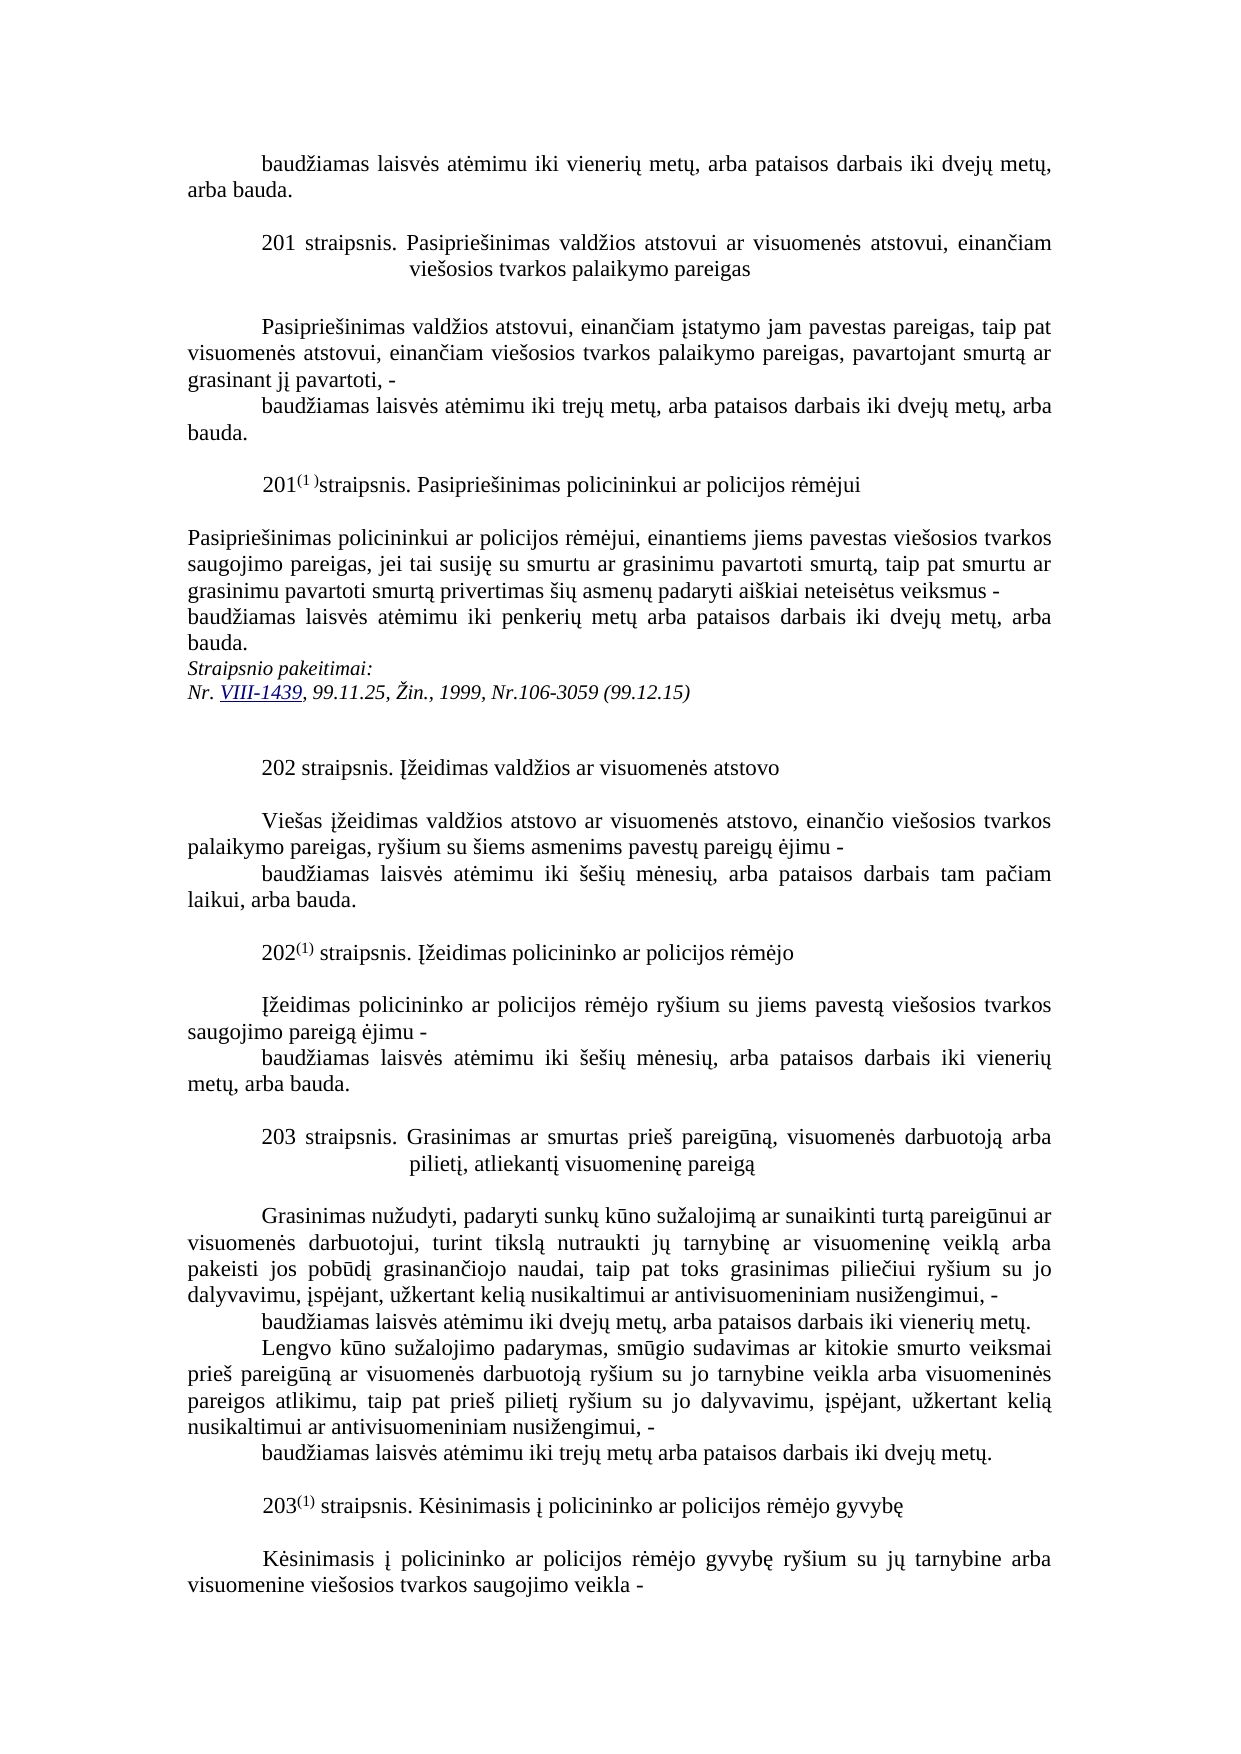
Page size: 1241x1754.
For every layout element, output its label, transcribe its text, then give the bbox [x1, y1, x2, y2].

text Įžeidimas policininko ar policijos rėmėjo ryšium su jiems pavestą viešosios tvarkos saugojimo pareigą ėjimu - [187, 991, 1053, 1044]
text Viešas įžeidimas valdžios atstovo ar visuomenės atstovo, einančio viešosios tvarkos palaikymo pareigas, ryšium su šiems asmenims pavestų pareigų ėjimu - [187, 807, 1053, 860]
text Kėsinimasis į policininko ar policijos rėmėjo gyvybę ryšium su jų tarnybine arba visuomenine viešosios tvarkos saugojimo veikla - [187, 1545, 1053, 1598]
text Lengvo kūno sužalojimo padarymas, smūgio sudavimas ar kitokie smurto veiksmai prieš pareigūną ar visuomenės darbuotoją ryšium su jo tarnybine veikla arba visuomeninės pareigos atlikimu, taip pat prieš pilietį ryšium su jo dalyvavimu, įspėjant, užkertant kelią nusikaltimui ar antivisuomeniniam nusižengimui, - [187, 1334, 1053, 1439]
text baudžiamas laisvės atėmimu iki trejų metų, arba pataisos darbais iki dvejų metų, arba bauda. [187, 392, 1053, 445]
text baudžiamas laisvės atėmimu iki trejų metų arba pataisos darbais iki dvejų metų. [187, 1439, 1053, 1466]
text baudžiamas laisvės atėmimu iki vienerių metų, arba pataisos darbais iki dvejų metų, arba bauda. [187, 150, 1053, 203]
text Pasipriešinimas policininkui ar policijos rėmėjui, einantiems jiems pavestas viešosios tvarkos saugojimo pareigas, jei tai susiję su smurtu ar grasinimu pavartoti smurtą, taip pat smurtu ar grasinimu pavartoti smurtą privertimas šių asmenų padaryti aiškiai neteisėtus veiksmus - [187, 524, 1053, 603]
text Nr. VIII-1439, 99.11.25, Žin., 1999, Nr.106-3059 (99.12.15) [187, 680, 1053, 704]
text baudžiamas laisvės atėmimu iki šešių mėnesių, arba pataisos darbais tam pačiam laikui, arba bauda. [187, 860, 1053, 912]
text baudžiamas laisvės atėmimu iki dvejų metų, arba pataisos darbais iki vienerių metų. [187, 1308, 1053, 1334]
text 202(1) straipsnis. Įžeidimas policininko ar policijos rėmėjo [187, 939, 1053, 965]
text Grasinimas nužudyti, padaryti sunkų kūno sužalojimą ar sunaikinti turtą pareigūnui ar visuomenės darbuotojui, turint tikslą nutraukti jų tarnybinę ar visuomeninę veiklą arba pakeisti jos pobūdį grasinančiojo naudai, taip pat toks grasinimas piliečiui ryšium su jo dalyvavimu, įspėjant, užkertant kelią nusikaltimui ar antivisuomeniniam nusižengimui, - [187, 1202, 1053, 1308]
text Straipsnio pakeitimai: [187, 656, 1053, 680]
text 203 straipsnis. Grasinimas ar smurtas prieš pareigūną, visuomenės darbuotoją arba pilietį, atliekantį visuomeninę pareigą [261, 1123, 1053, 1176]
text baudžiamas laisvės atėmimu iki šešių mėnesių, arba pataisos darbais iki vienerių metų, arba bauda. [187, 1044, 1053, 1097]
text 201 straipsnis. Pasipriešinimas valdžios atstovui ar visuomenės atstovui, einančiam viešosios tvarkos palaikymo pareigas [261, 229, 1053, 282]
text Pasipriešinimas valdžios atstovui, einančiam įstatymo jam pavestas pareigas, taip pat visuomenės atstovui, einančiam viešosios tvarkos palaikymo pareigas, pavartojant smurtą ar grasinant jį pavartoti, - [187, 313, 1053, 392]
text 203(1) straipsnis. Kėsinimasis į policininko ar policijos rėmėjo gyvybę [187, 1492, 1053, 1518]
text 201(1 )straipsnis. Pasipriešinimas policininkui ar policijos rėmėjui [187, 471, 1053, 498]
text 202 straipsnis. Įžeidimas valdžios ar visuomenės atstovo [187, 754, 1053, 781]
text baudžiamas laisvės atėmimu iki penkerių metų arba pataisos darbais iki dvejų metų, arba bauda. [187, 603, 1053, 656]
